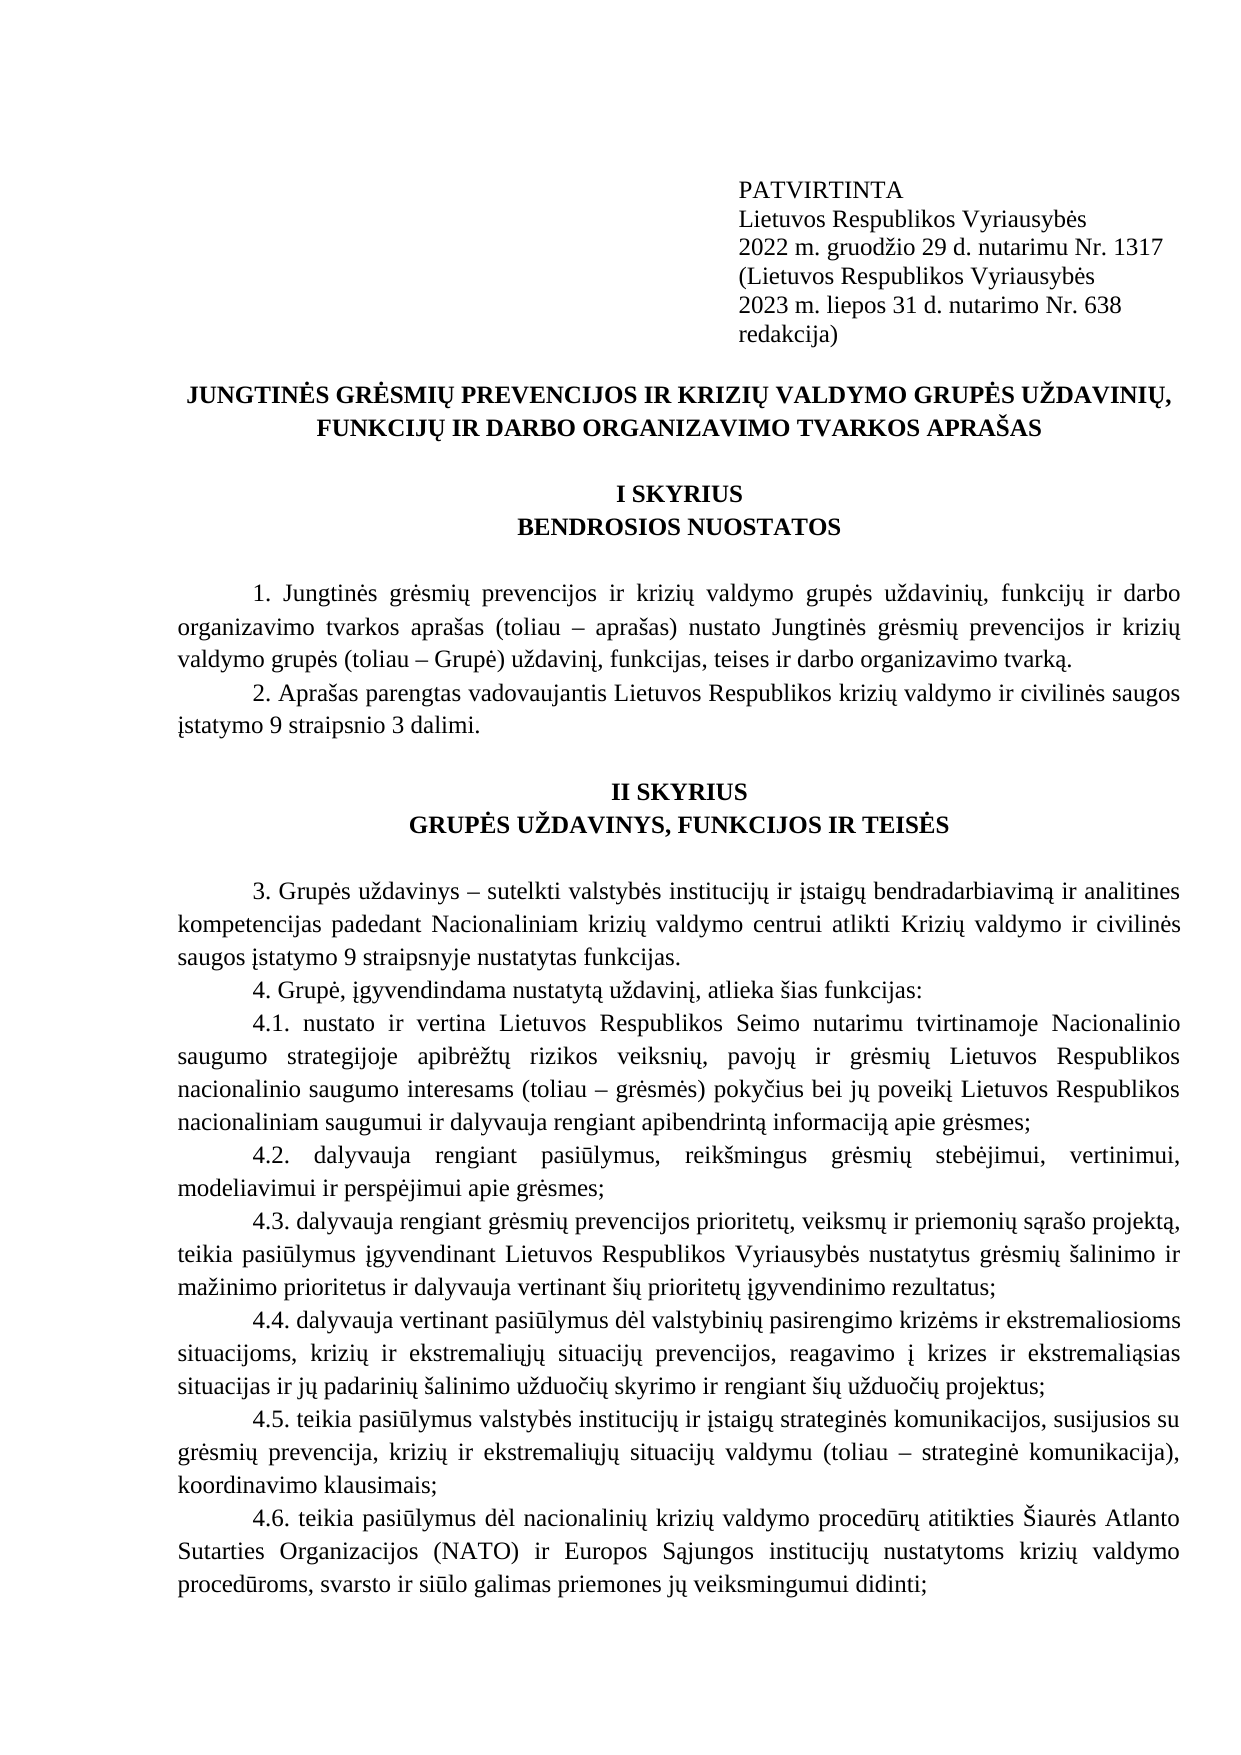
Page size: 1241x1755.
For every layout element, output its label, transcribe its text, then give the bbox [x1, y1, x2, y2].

text 3. Grupės uždavinys – sutelkti valstybės institucijų ir įstaigų bendradarbiavimą ir analitines kompetencijas padedant Nacionaliniam krizių valdymo centrui atlikti Krizių valdymo ir civilinės saugos įstatymo 9 straipsnyje nustatytas funkcijas. [177, 876, 1181, 971]
text Lietuvos Respublikos Vyriausybės [738, 204, 1181, 232]
text 4.1. nustato ir vertina Lietuvos Respublikos Seimo nutarimu tvirtinamoje Nacionalinio saugumo strategijoje apibrėžtų rizikos veiksnių, pavojų ir grėsmių Lietuvos Respublikos nacionalinio saugumo interesams (toliau – grėsmės) pokyčius bei jų poveikį Lietuvos Respublikos nacionaliniam saugumui ir dalyvauja rengiant apibendrintą informaciją apie grėsmes; [177, 1008, 1181, 1136]
text 4. Grupė, įgyvendindama nustatytą uždavinį, atlieka šias funkcijas: [177, 975, 1181, 1003]
text 4.6. teikia pasiūlymus dėl nacionalinių krizių valdymo procedūrų atitikties Šiaurės Atlanto Sutarties Organizacijos (NATO) ir Europos Sąjungos institucijų nustatytoms krizių valdymo procedūroms, svarsto ir siūlo galimas priemones jų veiksmingumui didinti; [177, 1503, 1181, 1598]
text 2. Aprašas parengtas vadovaujantis Lietuvos Respublikos krizių valdymo ir civilinės saugos įstatymo 9 straipsnio 3 dalimi. [177, 678, 1181, 739]
text 2022 m. gruodžio 29 d. nutarimu Nr. 1317 [738, 232, 1181, 261]
text redakcija) [738, 319, 1181, 347]
text 4.3. dalyvauja rengiant grėsmių prevencijos prioritetų, veiksmų ir priemonių sąrašo projektą, teikia pasiūlymus įgyvendinant Lietuvos Respublikos Vyriausybės nustatytus grėsmių šalinimo ir mažinimo prioritetus ir dalyvauja vertinant šių prioritetų įgyvendinimo rezultatus; [177, 1206, 1181, 1301]
text 2023 m. liepos 31 d. nutarimo Nr. 638 [738, 290, 1181, 319]
text II SKYRIUS [177, 777, 1181, 805]
text PATVIRTINTA [738, 175, 1181, 204]
text (Lietuvos Respublikos Vyriausybės [738, 261, 1181, 290]
text 1. Jungtinės grėsmių prevencijos ir krizių valdymo grupės uždavinių, funkcijų ir darbo organizavimo tvarkos aprašas (toliau – aprašas) nustato Jungtinės grėsmių prevencijos ir krizių valdymo grupės (toliau – Grupė) uždavinį, funkcijas, teises ir darbo organizavimo tvarką. [177, 578, 1181, 673]
text BENDROSIOS NUOSTATOS [177, 512, 1181, 541]
text 4.2. dalyvauja rengiant pasiūlymus, reikšmingus grėsmių stebėjimui, vertinimui, modeliavimui ir perspėjimui apie grėsmes; [177, 1140, 1181, 1202]
text 4.4. dalyvauja vertinant pasiūlymus dėl valstybinių pasirengimo krizėms ir ekstremaliosioms situacijoms, krizių ir ekstremaliųjų situacijų prevencijos, reagavimo į krizes ir ekstremaliąsias situacijas ir jų padarinių šalinimo užduočių skyrimo ir rengiant šių užduočių projektus; [177, 1305, 1181, 1400]
text GRUPĖS UŽDAVINYS, FUNKCIJOS IR TEISĖS [177, 810, 1181, 838]
text 4.5. teikia pasiūlymus valstybės institucijų ir įstaigų strateginės komunikacijos, susijusios su grėsmių prevencija, krizių ir ekstremaliųjų situacijų valdymu (toliau – strateginė komunikacija), koordinavimo klausimais; [177, 1404, 1181, 1499]
text I SKYRIUS [177, 479, 1181, 508]
text JUNGTINĖS GRĖSMIŲ PREVENCIJOS IR KRIZIŲ VALDYMO GRUPĖS UŽDAVINIŲ, FUNKCIJŲ IR DARBO ORGANIZAVIMO TVARKOS APRAŠAS [177, 380, 1181, 442]
